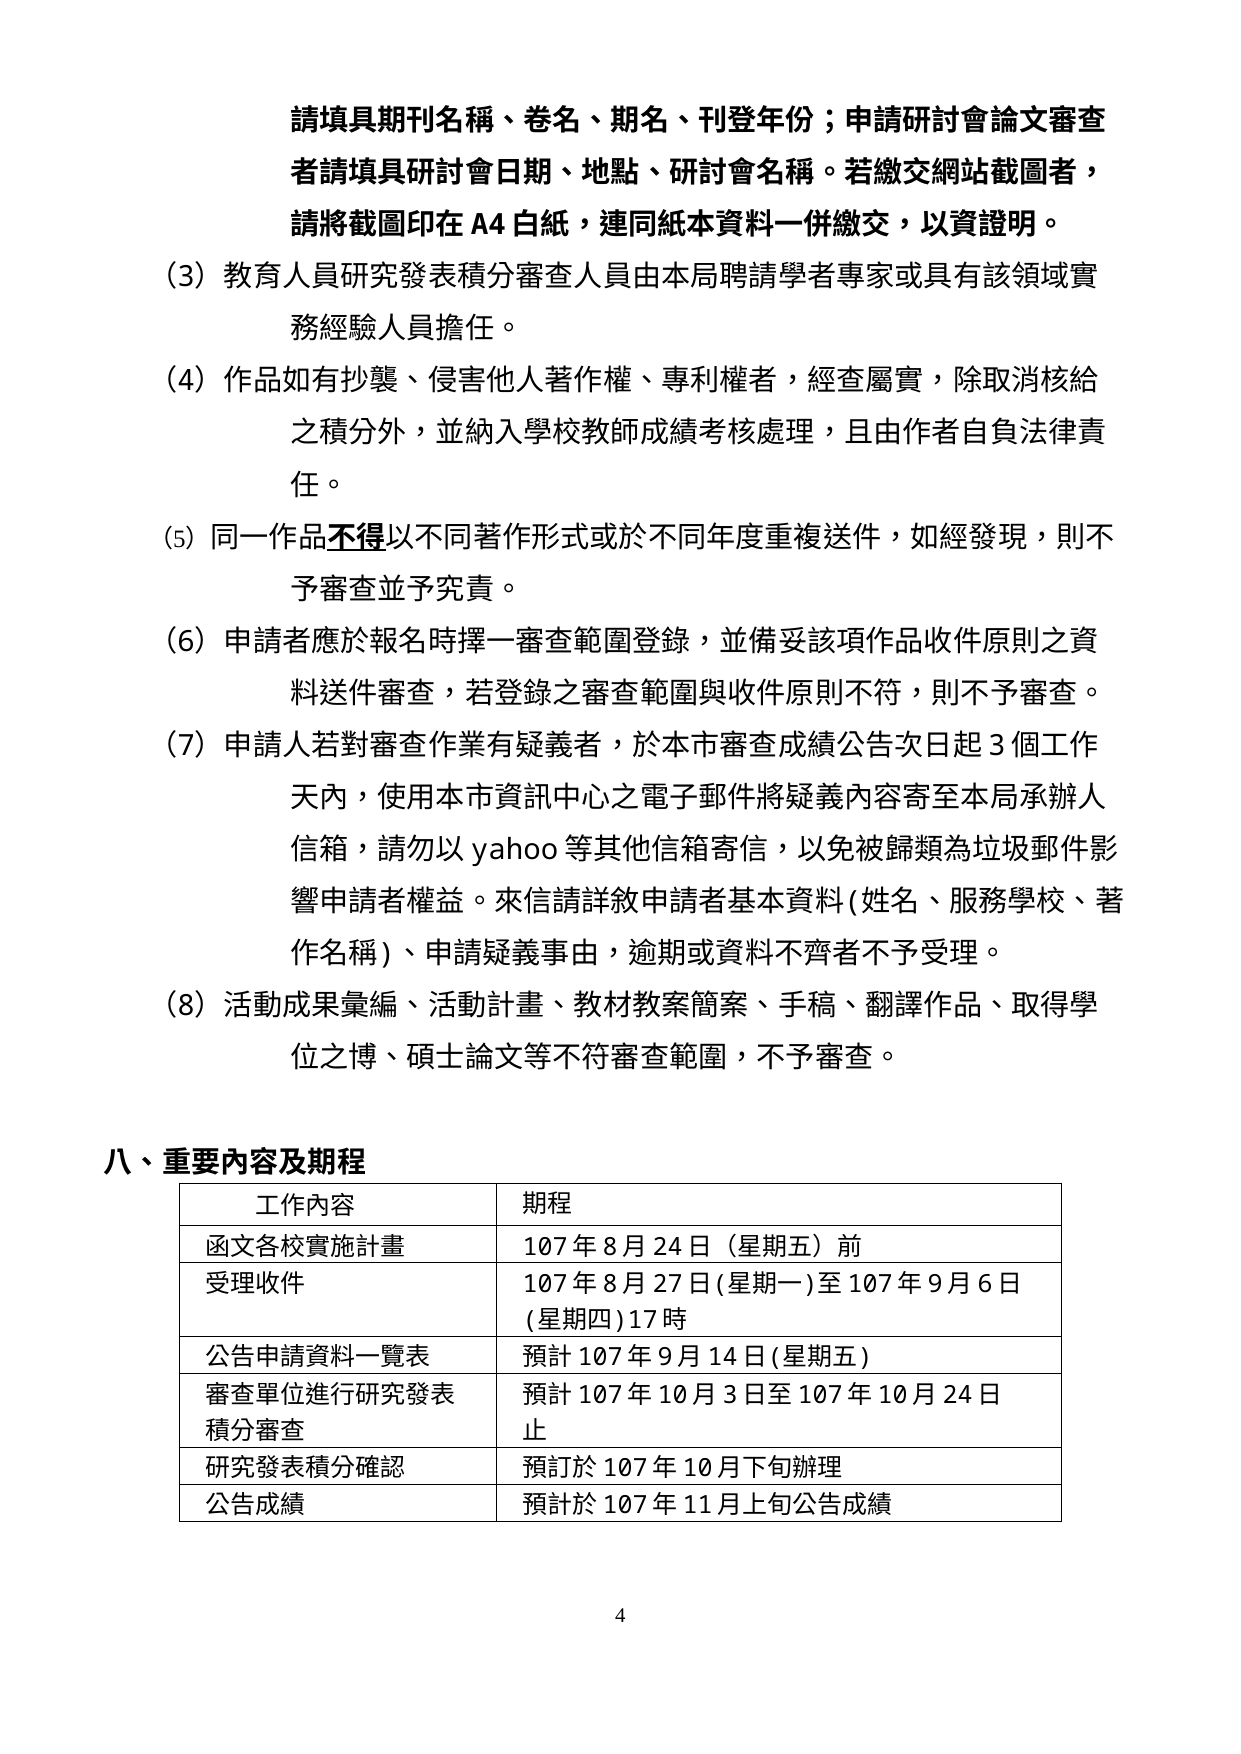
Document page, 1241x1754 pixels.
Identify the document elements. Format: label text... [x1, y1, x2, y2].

list 作品如有抄襲、侵害他人著作權、專利權者，經查屬實，除取消核給之積分外，並納入學校教師成績考核處理，且由作者自負法律責任。 [148, 349, 1124, 505]
table_cell 公告申請資料一覽表 [180, 1337, 496, 1373]
table_header 期程 [497, 1184, 1061, 1225]
table_header 工作內容 [180, 1184, 496, 1225]
table_cell 審查單位進行研究發表積分審查 [180, 1374, 496, 1447]
list 申請人若對審查作業有疑義者，於本市審查成績公告次日起3個工作天內，使用本市資訊中心之電子郵件將疑義內容寄至本局承辦人信箱，請勿以yahoo等其他信箱寄信，以免被歸類為垃圾郵件影響申請者權益。來信請詳敘申請者基本資料(姓名、服務學校、著作名稱)、申請疑義事由，逾期或資料不齊者不予受理。 [148, 714, 1124, 974]
table_cell 預計於107年11月上旬公告成績 [497, 1485, 1061, 1521]
table_cell 公告成績 [180, 1485, 496, 1521]
table_cell 預訂於107年10月下旬辦理 [497, 1448, 1061, 1484]
table_cell 研究發表積分確認 [180, 1448, 496, 1484]
table_cell 預計107年10月3日至107年10月24日止 [497, 1374, 1061, 1447]
list 活動成果彙編、活動計畫、教材教案簡案、手稿、翻譯作品、取得學位之博、碩士論文等不符審查範圍，不予審查。 [148, 974, 1124, 1078]
table_cell 函文各校實施計畫 [180, 1226, 496, 1262]
table_cell 預計107年9月14日(星期五) [497, 1337, 1061, 1373]
table_cell 107年8月24日（星期五）前 [497, 1226, 1061, 1262]
list 同一作品不得以不同著作形式或於不同年度重複送件，如經發現，則不予審查並予究責。 [148, 505, 1124, 609]
list 申請者應於報名時擇一審查範圍登錄，並備妥該項作品收件原則之資料送件審查，若登錄之審查範圍與收件原則不符，則不予審查。 [148, 609, 1124, 714]
text 八、重要內容及期程 [103, 1130, 1124, 1182]
table_cell 107年8月27日(星期一)至107年9月6日(星期四)17時 [497, 1263, 1061, 1336]
list 教育人員研究發表積分審查人員由本局聘請學者專家或具有該領域實務經驗人員擔任。 [148, 245, 1124, 349]
list 請填具期刊名稱、卷名、期名、刊登年份；申請研討會論文審查者請填具研討會日期、地點、研討會名稱。若繳交網站截圖者，請將截圖印在A4白紙，連同紙本資料一併繳交，以資證明。 [148, 89, 1124, 245]
table_cell 受理收件 [180, 1263, 496, 1336]
